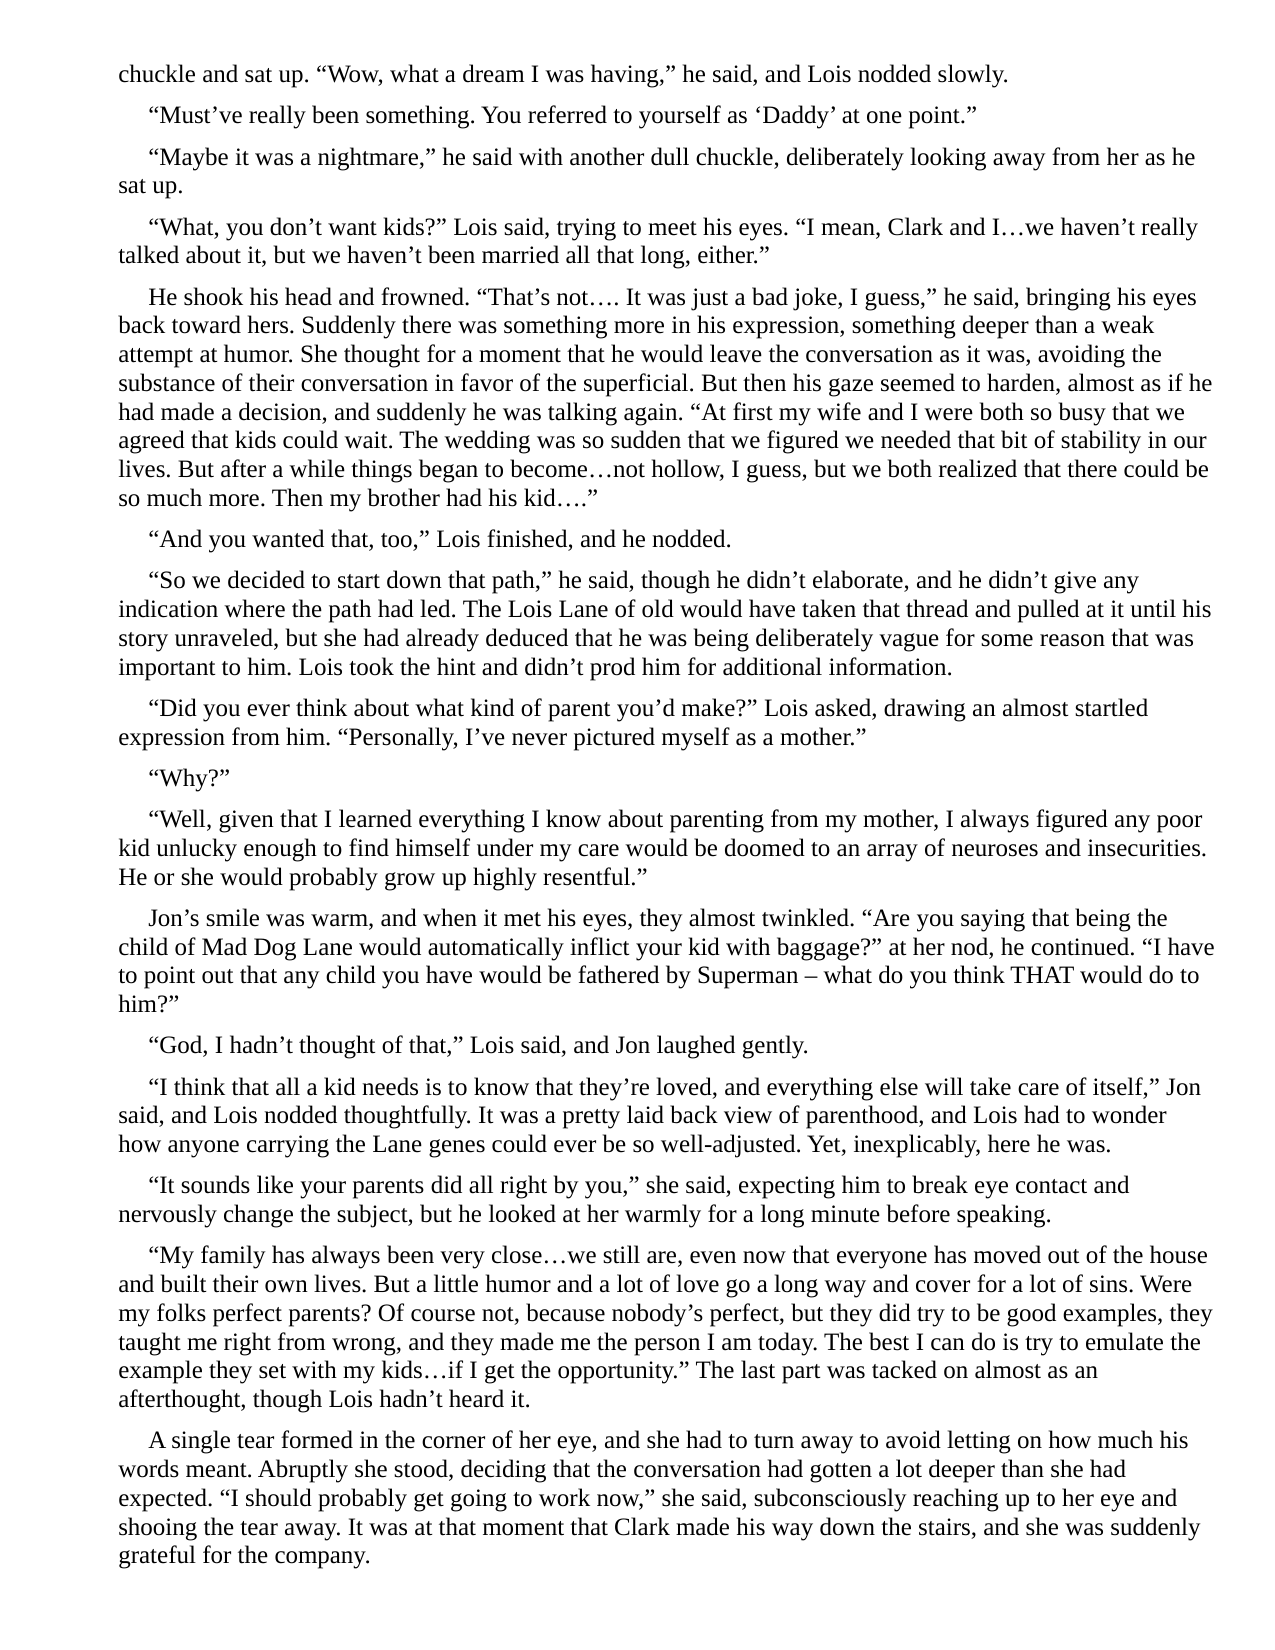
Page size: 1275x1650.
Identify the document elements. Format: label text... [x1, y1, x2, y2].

text A single tear formed in the corner of her eye, and she had to turn away to avoid letting on how much his words meant. Abruptly she stood, deciding that the conversation had gotten a lot deeper than she had expected. “I should probably get going to work now,” she said, subconsciously reaching up to her eye and shooing the tear away. It was at that moment that Clark made his way down the stairs, and she was suddenly grateful for the company. [118, 1425, 1216, 1569]
text chuckle and sat up. “Wow, what a dream I was having,” he said, and Lois nodded slowly. [118, 59, 1216, 88]
text “Why?” [118, 763, 1216, 792]
text “I think that all a kid needs is to know that they’re loved, and everything else will take care of itself,” Jon said, and Lois nodded thoughtfully. It was a pretty laid back view of parenthood, and Lois had to wonder how anyone carrying the Lane genes could ever be so well-adjusted. Yet, inexplicably, here he was. [118, 1072, 1216, 1158]
text “So we decided to start down that path,” he said, though he didn’t elaborate, and he didn’t give any indication where the path had led. The Lois Lane of old would have taken that thread and pulled at it until his story unraveled, but she had already deduced that he was being deliberately vague for some reason that was important to him. Lois took the hint and didn’t prod him for additional information. [118, 565, 1216, 680]
text “It sounds like your parents did all right by you,” she said, expecting him to break eye contact and nervously change the subject, but he looked at her warmly for a long minute before speaking. [118, 1170, 1216, 1228]
text “God, I hadn’t thought of that,” Lois said, and Jon laughed gently. [118, 1030, 1216, 1059]
text He shook his head and frowned. “That’s not…. It was just a bad joke, I guess,” he said, bringing his eyes back toward hers. Suddenly there was something more in his expression, something deeper than a weak attempt at humor. She thought for a moment that he would leave the conversation as it was, avoiding the substance of their conversation in favor of the superficial. But then his gaze seemed to harden, almost as if he had made a decision, and suddenly he was talking again. “At first my wife and I were both so busy that we agreed that kids could wait. The wedding was so sudden that we figured we needed that bit of stability in our lives. But after a while things began to become…not hollow, I guess, but we both realized that there could be so much more. Then my brother had his kid….” [118, 282, 1216, 512]
text “Must’ve really been something. You referred to yourself as ‘Daddy’ at one point.” [118, 100, 1216, 129]
text “My family has always been very close…we still are, even now that everyone has moved out of the house and built their own lives. But a little humor and a lot of love go a long way and cover for a lot of sins. Were my folks perfect parents? Of course not, because nobody’s perfect, but they did try to be good examples, they taught me right from wrong, and they made me the person I am today. The best I can do is try to emulate the example they set with my kids…if I get the opportunity.” The last part was tacked on almost as an afterthought, though Lois hadn’t heard it. [118, 1240, 1216, 1413]
text “Maybe it was a nightmare,” he said with another dull chuckle, deliberately looking away from her as he sat up. [118, 142, 1216, 199]
text “Did you ever think about what kind of parent you’d make?” Lois asked, drawing an almost startled expression from him. “Personally, I’ve never pictured myself as a mother.” [118, 693, 1216, 750]
text “Well, given that I learned everything I know about parenting from my mother, I always figured any poor kid unlucky enough to find himself under my care would be doomed to an array of neuroses and insecurities. He or she would probably grow up highly resentful.” [118, 804, 1216, 890]
text “What, you don’t want kids?” Lois said, trying to meet his eyes. “I mean, Clark and I…we haven’t really talked about it, but we haven’t been married all that long, either.” [118, 212, 1216, 269]
text “And you wanted that, too,” Lois finished, and he nodded. [118, 524, 1216, 553]
text Jon’s smile was warm, and when it met his eyes, they almost twinkled. “Are you saying that being the child of Mad Dog Lane would automatically inflict your kid with baggage?” at her nod, he continued. “I have to point out that any child you have would be fathered by Superman – what do you think THAT would do to him?” [118, 903, 1216, 1018]
